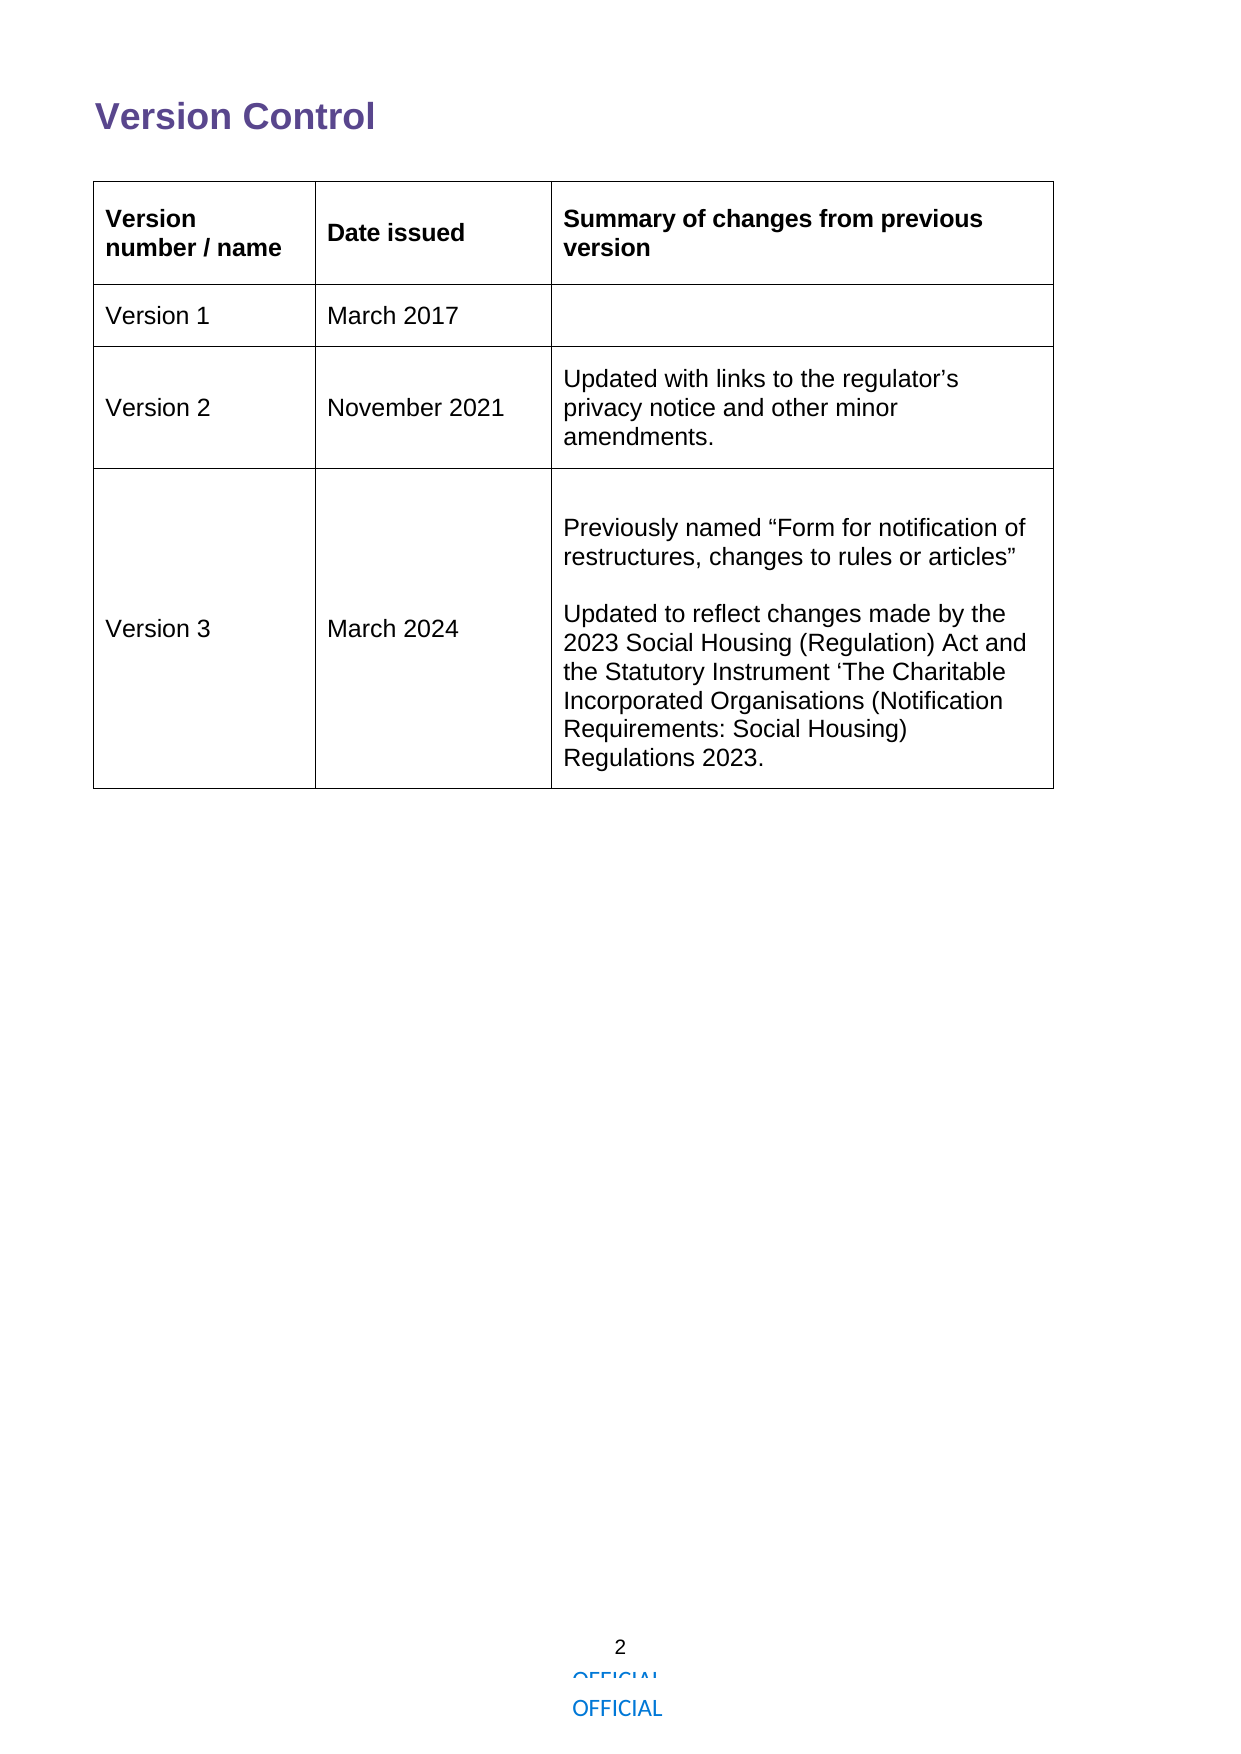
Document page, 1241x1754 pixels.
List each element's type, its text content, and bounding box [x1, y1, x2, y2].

table_header Date issued [316, 182, 551, 284]
table_cell Updated with links to the regulator’s privacy notice and other minor amendments. [552, 347, 1053, 468]
table_header Version number / name [94, 182, 315, 284]
table_cell [552, 285, 1053, 346]
table_cell Version 2 [94, 347, 315, 468]
table_cell Version 3 [94, 469, 315, 787]
table_cell March 2017 [316, 285, 551, 346]
table_cell Previously named “Form for notification of restructures, changes to rules or articles” Updated to reflect changes made by the 2023 Social Housing (Regulation) Act and the Statutory Instrument ‘The Charitable Incorporated Organisations (Notification Requirements: Social Housing) Regulations 2023. [552, 469, 1053, 787]
table_cell March 2024 [316, 469, 551, 787]
text Version Control [94, 94, 1146, 138]
table_cell Version 1 [94, 285, 315, 346]
table_cell November 2021 [316, 347, 551, 468]
table_header Summary of changes from previous version [552, 182, 1053, 284]
